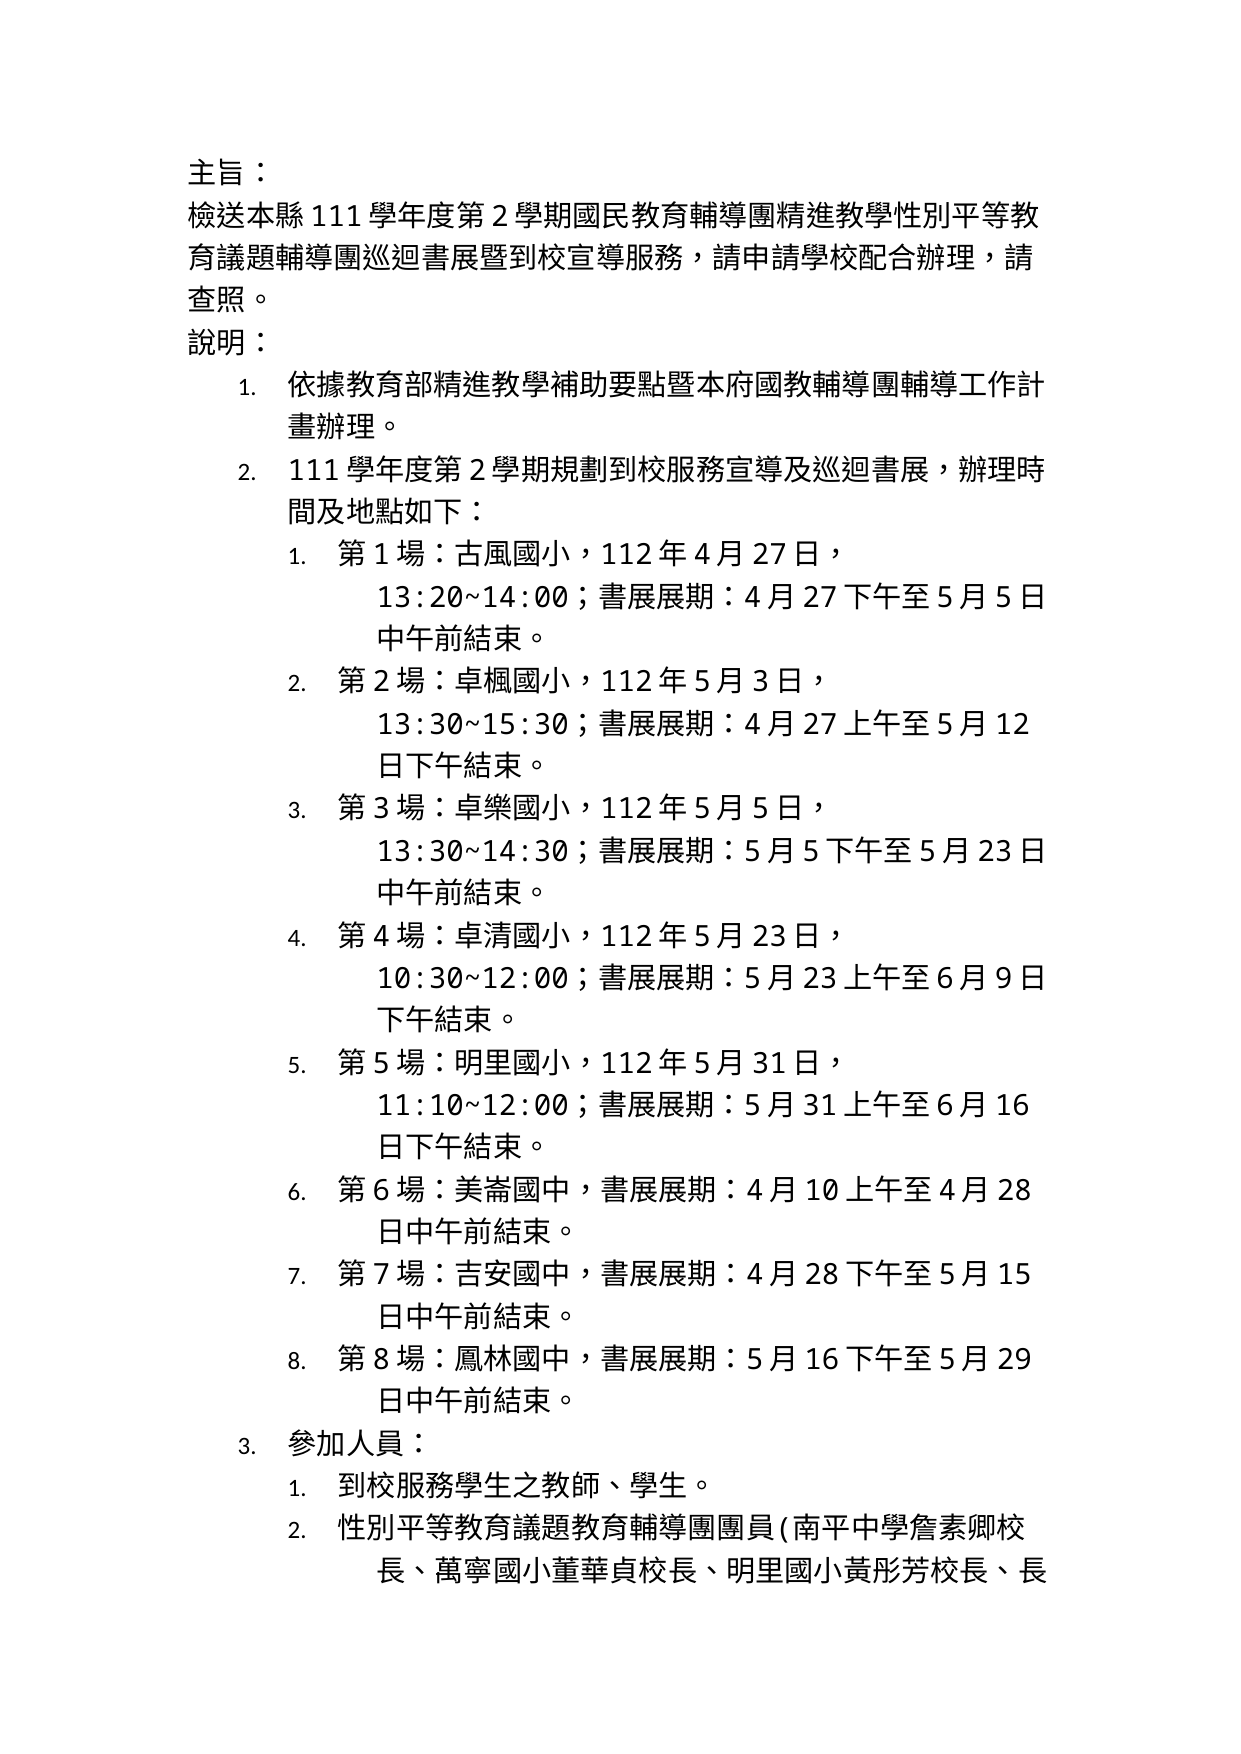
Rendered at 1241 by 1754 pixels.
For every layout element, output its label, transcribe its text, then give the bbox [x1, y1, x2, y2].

list 第7場：吉安國中，書展展期：4月28下午至5月15日中午前結束。 [287, 1251, 1053, 1336]
list 依據教育部精進教學補助要點暨本府國教輔導團輔導工作計畫辦理。 [237, 362, 1053, 446]
text 檢送本縣111學年度第2學期國民教育輔導團精進教學性別平等教育議題輔導團巡迴書展暨到校宣導服務，請申請學校配合辦理，請查照。 [187, 192, 1053, 319]
list 第1場：古風國小，112年4月27日，13:20~14:00；書展展期：4月27下午至5月5日中午前結束。 [287, 531, 1053, 658]
list 到校服務學生之教師、學生。 [287, 1463, 1053, 1505]
text 主旨： [187, 150, 1053, 192]
list 第3場：卓樂國小，112年5月5日，13:30~14:30；書展展期：5月5下午至5月23日中午前結束。 [287, 785, 1053, 912]
text 說明： [187, 319, 1053, 362]
list 第8場：鳳林國中，書展展期：5月16下午至5月29日中午前結束。 [287, 1336, 1053, 1420]
list 第5場：明里國小，112年5月31日，11:10~12:00；書展展期：5月31上午至6月16日下午結束。 [287, 1039, 1053, 1166]
list 第2場：卓楓國小，112年5月3日，13:30~15:30；書展展期：4月27上午至5月12日下午結束。 [287, 658, 1053, 785]
list 性別平等教育議題教育輔導團團員(南平中學詹素卿校長、萬寧國小董華貞校長、明里國小黃彤芳校長、長 [287, 1505, 1053, 1589]
list 參加人員： [237, 1420, 1053, 1463]
list 第6場：美崙國中，書展展期：4月10上午至4月28日中午前結束。 [287, 1166, 1053, 1251]
list 111學年度第2學期規劃到校服務宣導及巡迴書展，辦理時間及地點如下： [237, 446, 1053, 531]
list 第4場：卓清國小，112年5月23日，10:30~12:00；書展展期：5月23上午至6月9日下午結束。 [287, 912, 1053, 1039]
